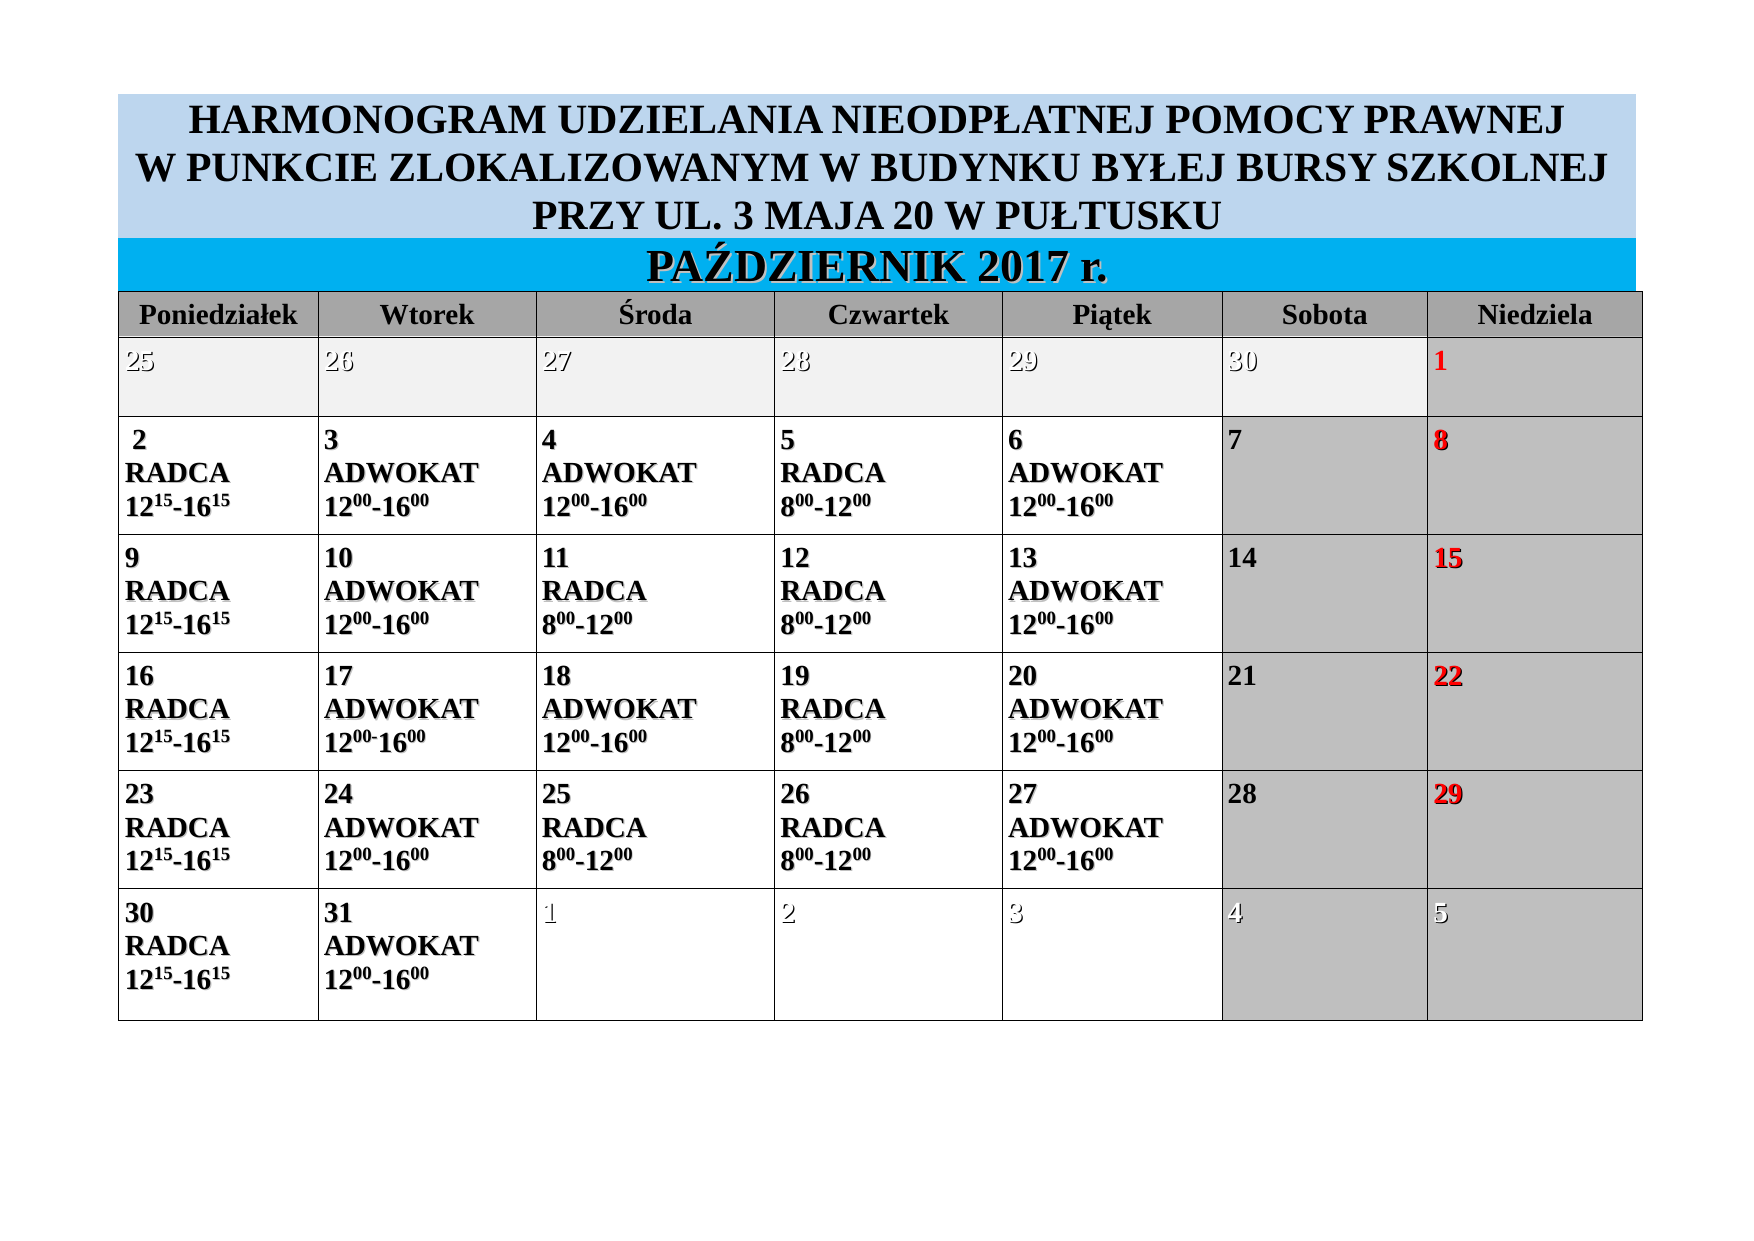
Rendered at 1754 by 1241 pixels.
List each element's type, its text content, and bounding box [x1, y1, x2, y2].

table_cell 5 [1428, 889, 1642, 1006]
table_cell 2 [775, 889, 1002, 1006]
table_cell 8 [1428, 417, 1642, 534]
table_cell 25 RADCA 800-1200 [537, 771, 774, 888]
table_cell 10 ADWOKAT 1200-1600 [319, 535, 536, 652]
table_header Piątek [1003, 292, 1222, 336]
table_cell [319, 1006, 536, 1020]
table_cell 23 RADCA 1215-1615 [119, 771, 318, 888]
table_cell 28 [775, 338, 1002, 416]
table_cell 29 [1428, 771, 1642, 888]
table_cell [1223, 1006, 1427, 1020]
table_cell 11 RADCA 800-1200 [537, 535, 774, 652]
table_cell 4 [1223, 889, 1427, 1006]
table_cell 12 RADCA 800-1200 [775, 535, 1002, 652]
table_cell 20 ADWOKAT 1200-1600 [1003, 653, 1222, 770]
table_cell 14 [1223, 535, 1427, 652]
table_cell 18 ADWOKAT 1200-1600 [537, 653, 774, 770]
table_cell [1003, 1006, 1222, 1020]
table_header Środa [537, 292, 774, 336]
table_cell 22 [1428, 653, 1642, 770]
table_cell 4 ADWOKAT 1200-1600 [537, 417, 774, 534]
table_cell 3 ADWOKAT 1200-1600 [319, 417, 536, 534]
table_cell 15 [1428, 535, 1642, 652]
table_cell 29 [1003, 338, 1222, 416]
table_header Wtorek [319, 292, 536, 336]
table_cell 24 ADWOKAT 1200-1600 [319, 771, 536, 888]
table_cell 1 [537, 889, 774, 1006]
table_cell [537, 1006, 774, 1020]
table_cell [1428, 1006, 1642, 1020]
table_cell 30 RADCA 1215-1615 [119, 889, 318, 1006]
table_header Czwartek [775, 292, 1002, 336]
table_cell 26 RADCA 800-1200 [775, 771, 1002, 888]
table_cell 21 [1223, 653, 1427, 770]
table_header Niedziela [1428, 292, 1642, 336]
table_cell 6 ADWOKAT 1200-1600 [1003, 417, 1222, 534]
table_cell 2 RADCA 1215-1615 [119, 417, 318, 534]
table_cell 28 [1223, 771, 1427, 888]
table_cell [119, 1006, 318, 1020]
table_cell 1 [1428, 338, 1642, 416]
table_cell 5 RADCA 800-1200 [775, 417, 1002, 534]
text HARMONOGRAM UDZIELANIA NIEODPŁATNEJ POMOCY PRAWNEJ [118, 94, 1636, 142]
table_cell 27 [537, 338, 774, 416]
table_header Sobota [1223, 292, 1427, 336]
table_cell 16 RADCA 1215-1615 [119, 653, 318, 770]
table_cell 26 [319, 338, 536, 416]
table_cell [775, 1006, 1002, 1020]
text PRZY UL. 3 MAJA 20 W PUŁTUSKU [118, 190, 1636, 238]
table_cell 27 ADWOKAT 1200-1600 [1003, 771, 1222, 888]
text W PUNKCIE ZLOKALIZOWANYM W BUDYNKU BYŁEJ BURSY SZKOLNEJ [118, 142, 1636, 190]
table_cell 3 [1003, 889, 1222, 1006]
table_cell 17 ADWOKAT 1200-1600 [319, 653, 536, 770]
table_header Poniedziałek [119, 292, 318, 336]
text PAŹDZIERNIK 2017 r. [118, 238, 1636, 291]
table_cell 7 [1223, 417, 1427, 534]
table_cell 25 [119, 338, 318, 416]
table_cell 31 ADWOKAT 1200-1600 [319, 889, 536, 1006]
table_cell 30 [1223, 338, 1427, 416]
table_cell 13 ADWOKAT 1200-1600 [1003, 535, 1222, 652]
table_cell 9 RADCA 1215-1615 [119, 535, 318, 652]
table_cell 19 RADCA 800-1200 [775, 653, 1002, 770]
